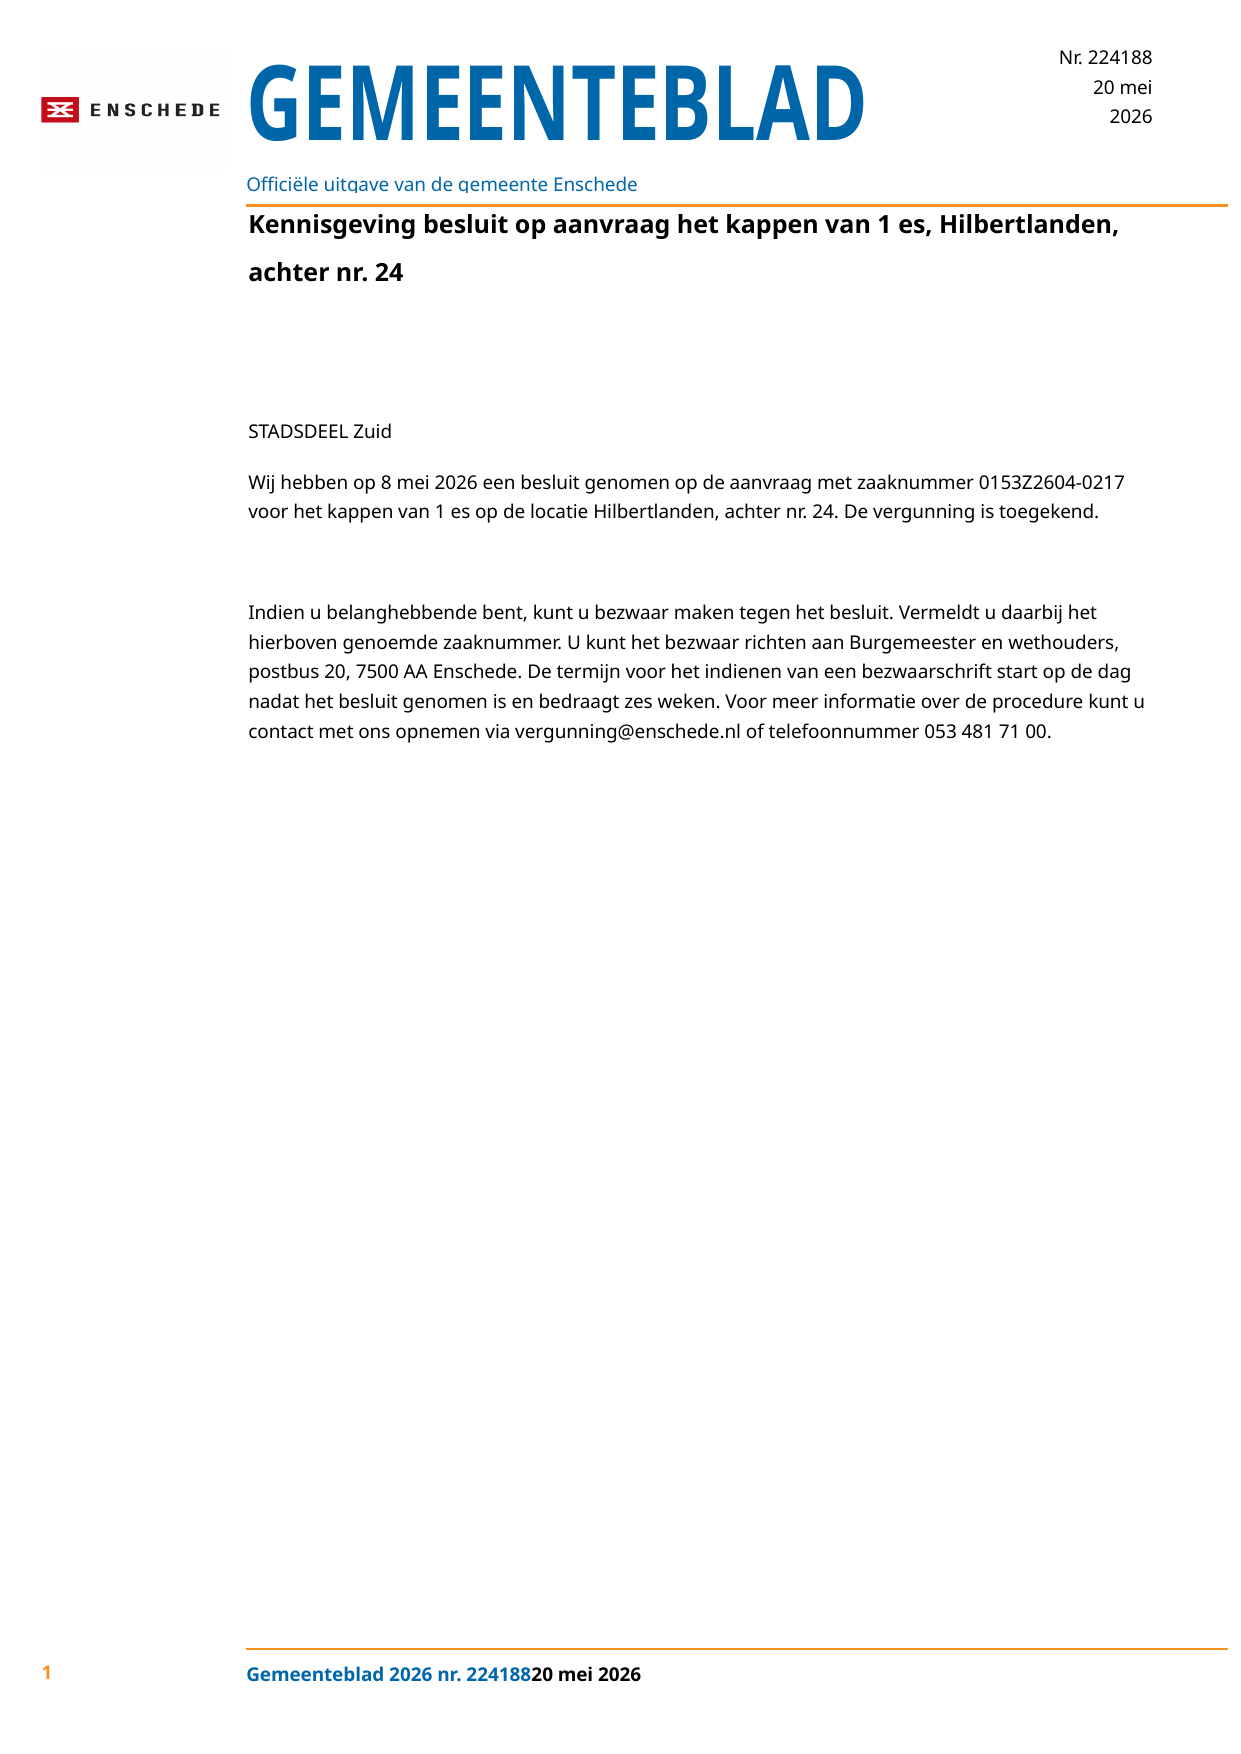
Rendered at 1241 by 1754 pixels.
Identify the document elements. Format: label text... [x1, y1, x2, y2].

text STADSDEEL Zuid [248, 419, 1152, 444]
text Indien u belanghebbende bent, kunt u bezwaar maken tegen het besluit. Vermeldt u daarbij het hierboven genoemde zaaknummer. U kunt het bezwaar richten aan Burgemeester en wethouders, postbus 20, 7500 AA Enschede. De termijn voor het indienen van een bezwaarschrift start op de dag nadat het besluit genomen is en bedraagt zes weken. Voor meer informatie over de procedure kunt u contact met ons opnemen via vergunning@enschede.nl of telefoonnummer 053 481 71 00. [248, 599, 1152, 744]
picture [41, 47, 231, 172]
text Wij hebben op 8 mei 2026 een besluit genomen op de aanvraag met zaaknummer 0153Z2604-0217 voor het kappen van 1 es op de locatie Hilbertlanden, achter nr. 24. De vergunning is toegekend. [248, 469, 1152, 524]
text Kennisgeving besluit op aanvraag het kappen van 1 es, Hilbertlanden, achter nr. 24 [248, 207, 1152, 288]
